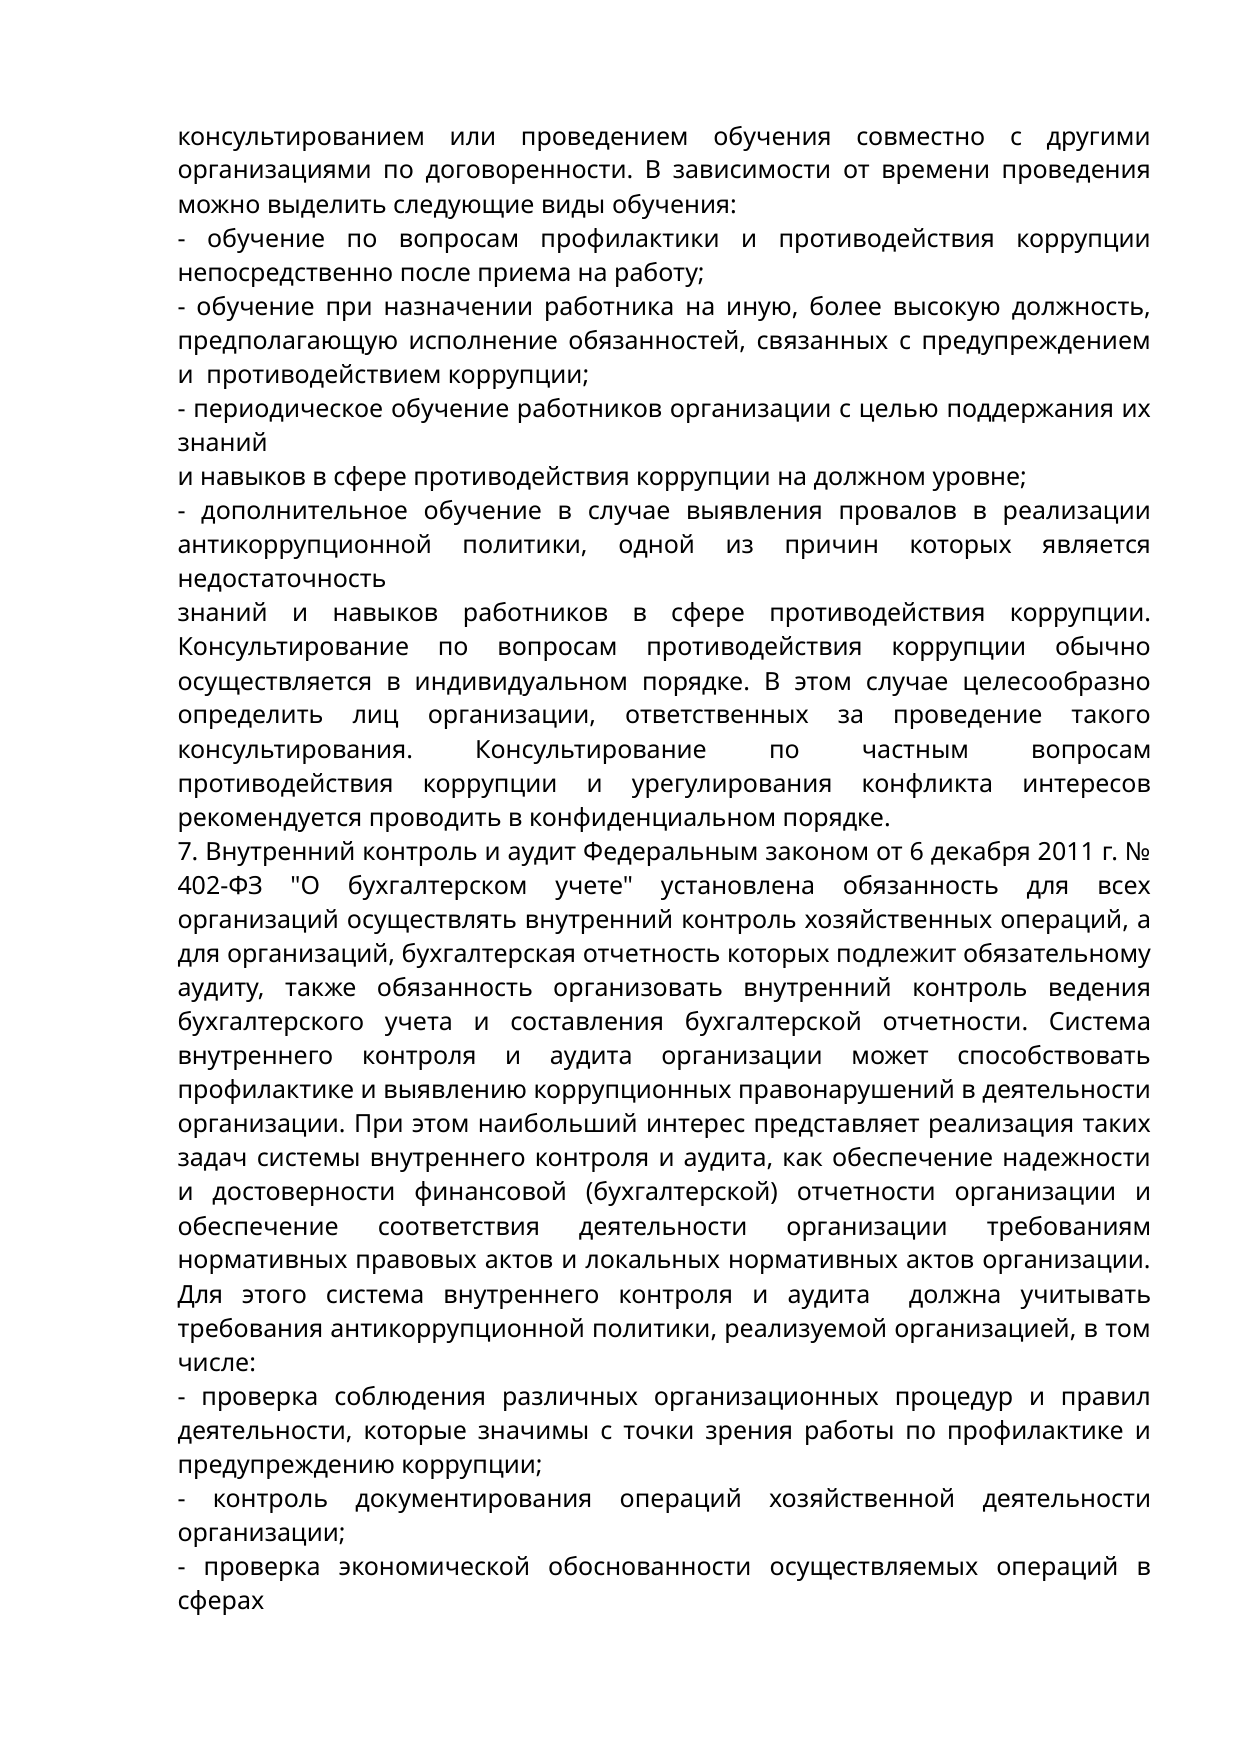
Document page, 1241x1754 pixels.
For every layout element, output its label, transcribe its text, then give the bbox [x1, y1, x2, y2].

text - обучение при назначении работника на иную, более высокую должность, предполагающую исполнение обязанностей, связанных с предупреждением и противодействием коррупции; [177, 288, 1152, 391]
text - периодическое обучение работников организации с целью поддержания их знаний [177, 391, 1152, 459]
text - контроль документирования операций хозяйственной деятельности организации; [177, 1481, 1152, 1549]
text знаний и навыков работников в сфере противодействия коррупции. Консультирование по вопросам противодействия коррупции обычно осуществляется в индивидуальном порядке. В этом случае целесообразно определить лиц организации, ответственных за проведение такого консультирования. Консультирование по частным вопросам противодействия коррупции и урегулирования конфликта интересов рекомендуется проводить в конфиденциальном порядке. [177, 595, 1152, 833]
text 7. Внутренний контроль и аудит Федеральным законом от 6 декабря 2011 г. № 402-ФЗ "О бухгалтерском учете" установлена обязанность для всех организаций осуществлять внутренний контроль хозяйственных операций, а для организаций, бухгалтерская отчетность которых подлежит обязательному аудиту, также обязанность организовать внутренний контроль ведения бухгалтерского учета и составления бухгалтерской отчетности. Система внутреннего контроля и аудита организации может способствовать профилактике и выявлению коррупционных правонарушений в деятельности организации. При этом наибольший интерес представляет реализация таких задач системы внутреннего контроля и аудита, как обеспечение надежности и достоверности финансовой (бухгалтерской) отчетности организации и обеспечение соответствия деятельности организации требованиям нормативных правовых актов и локальных нормативных актов организации. Для этого система внутреннего контроля и аудита должна учитывать требования антикоррупционной политики, реализуемой организацией, в том числе: [177, 833, 1152, 1378]
text - обучение по вопросам профилактики и противодействия коррупции непосредственно после приема на работу; [177, 220, 1152, 288]
text - дополнительное обучение в случае выявления провалов в реализации антикоррупционной политики, одной из причин которых является недостаточность [177, 493, 1152, 595]
text и навыков в сфере противодействия коррупции на должном уровне; [177, 459, 1152, 493]
text консультированием или проведением обучения совместно с другими организациями по договоренности. В зависимости от времени проведения можно выделить следующие виды обучения: [177, 118, 1152, 220]
text - проверка экономической обоснованности осуществляемых операций в сферах [177, 1549, 1152, 1617]
text - проверка соблюдения различных организационных процедур и правил деятельности, которые значимы с точки зрения работы по профилактике и предупреждению коррупции; [177, 1378, 1152, 1481]
